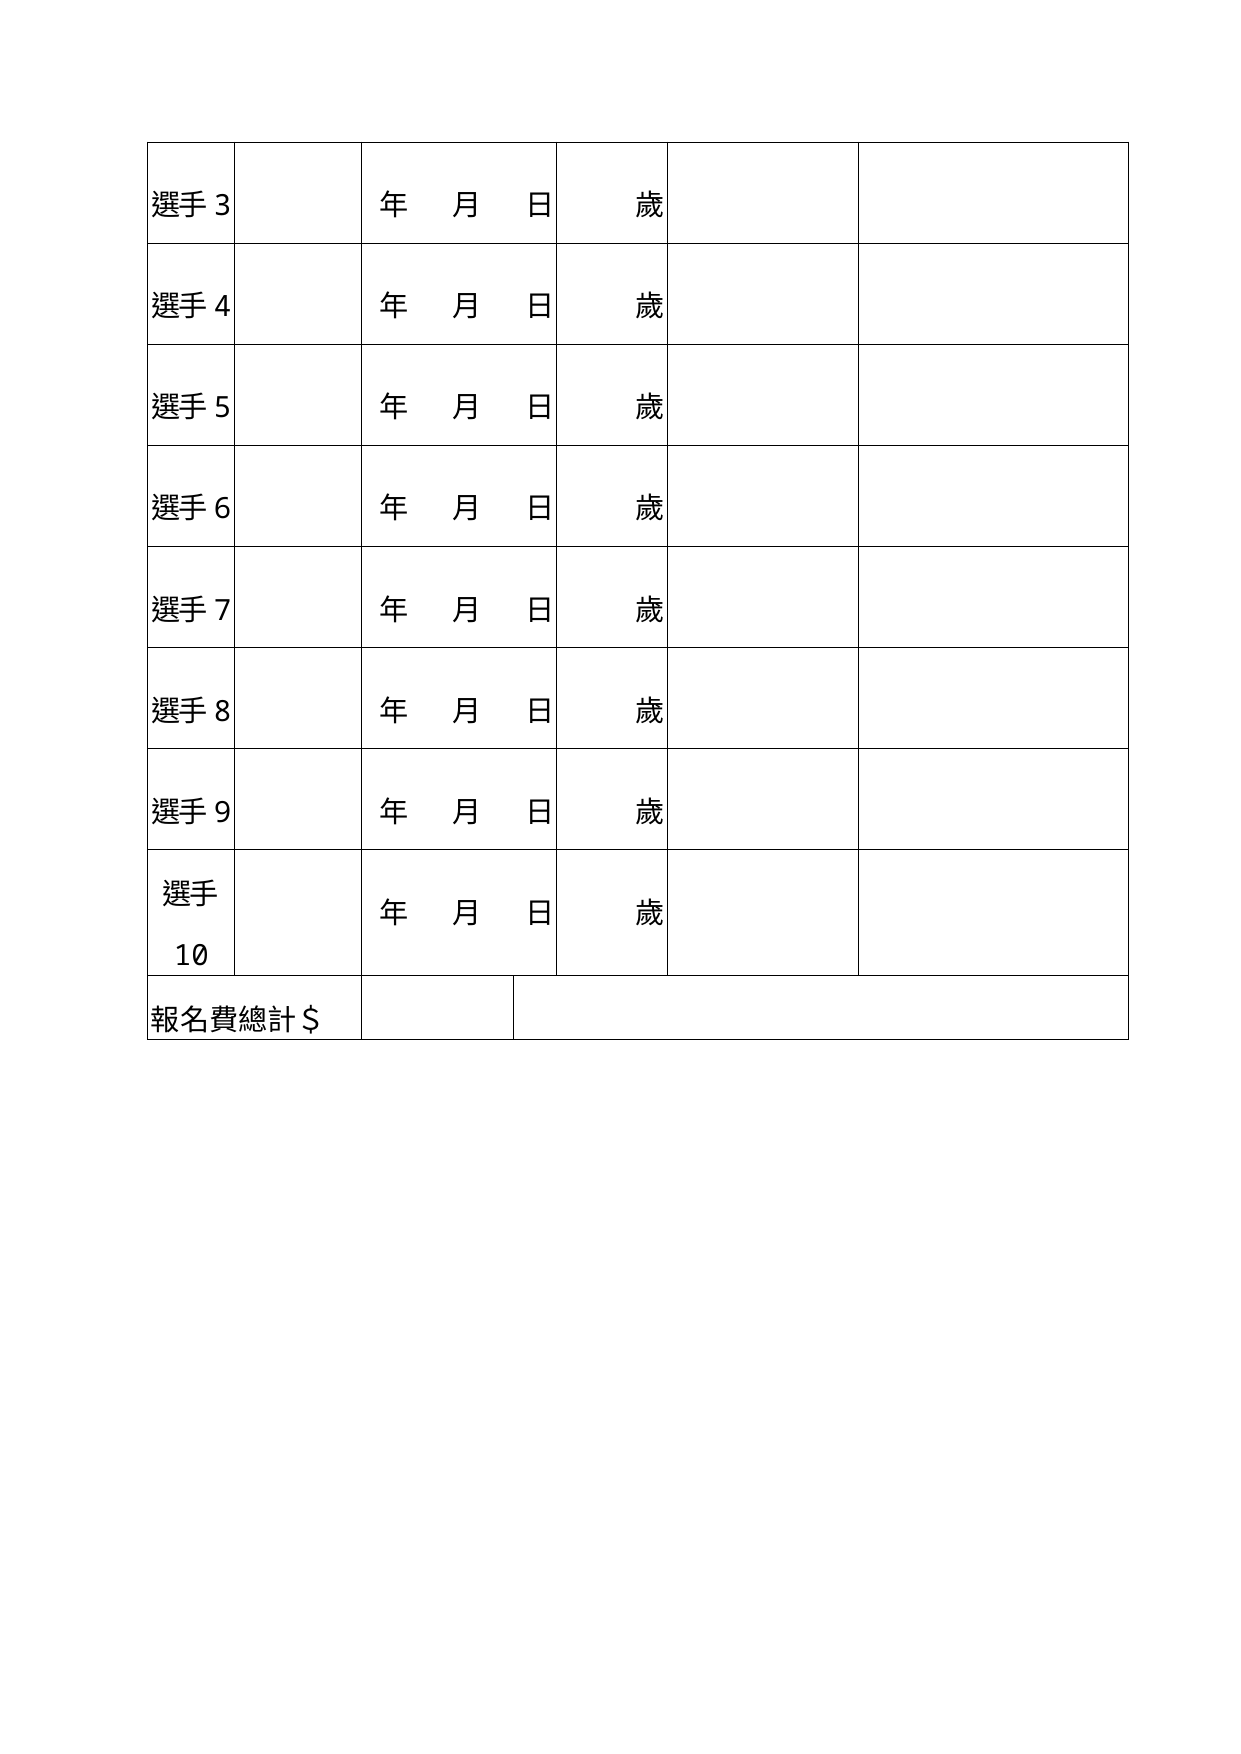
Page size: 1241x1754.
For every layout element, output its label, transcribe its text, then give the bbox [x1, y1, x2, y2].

table_cell 選手10 [148, 850, 234, 975]
table_cell 選手3 [148, 143, 234, 243]
table_cell 年 月 日 [362, 244, 556, 344]
table_cell 歲 [557, 446, 667, 546]
table_cell [859, 850, 1128, 975]
table_cell 歲 [557, 143, 667, 243]
table_cell 歲 [557, 648, 667, 748]
table_cell 歲 [557, 749, 667, 849]
table_cell 年 月 日 [362, 547, 556, 647]
table_cell 選手5 [148, 345, 234, 445]
table_cell [235, 143, 361, 243]
table_cell [668, 244, 858, 344]
table_cell 歲 [557, 244, 667, 344]
table_cell [668, 345, 858, 445]
table_cell [859, 648, 1128, 748]
table_cell 選手4 [148, 244, 234, 344]
table_cell [668, 749, 858, 849]
table_cell 歲 [557, 345, 667, 445]
table_cell [514, 976, 1128, 1038]
table_cell [362, 976, 513, 1038]
table_cell 報名費總計＄ [148, 976, 361, 1038]
table_cell [235, 244, 361, 344]
table_cell [235, 749, 361, 849]
table_cell [859, 143, 1128, 243]
table_cell [235, 850, 361, 975]
table_cell [859, 749, 1128, 849]
table_cell [859, 244, 1128, 344]
table_cell [859, 547, 1128, 647]
table_cell 年 月 日 [362, 749, 556, 849]
table_cell 選手7 [148, 547, 234, 647]
table_cell [235, 648, 361, 748]
table_cell [235, 345, 361, 445]
table_cell [668, 143, 858, 243]
table_cell [668, 850, 858, 975]
table_cell [859, 446, 1128, 546]
table_cell 選手9 [148, 749, 234, 849]
table_cell 選手8 [148, 648, 234, 748]
table_cell 年 月 日 [362, 446, 556, 546]
table_cell [235, 446, 361, 546]
table_cell [668, 446, 858, 546]
table_cell 年 月 日 [362, 850, 556, 975]
table_cell [668, 547, 858, 647]
table_cell 年 月 日 [362, 648, 556, 748]
table_cell 選手6 [148, 446, 234, 546]
table_cell [668, 648, 858, 748]
table_cell 歲 [557, 850, 667, 975]
table_cell [859, 345, 1128, 445]
table_cell 年 月 日 [362, 143, 556, 243]
table_cell 歲 [557, 547, 667, 647]
table_cell [235, 547, 361, 647]
table_cell 年 月 日 [362, 345, 556, 445]
